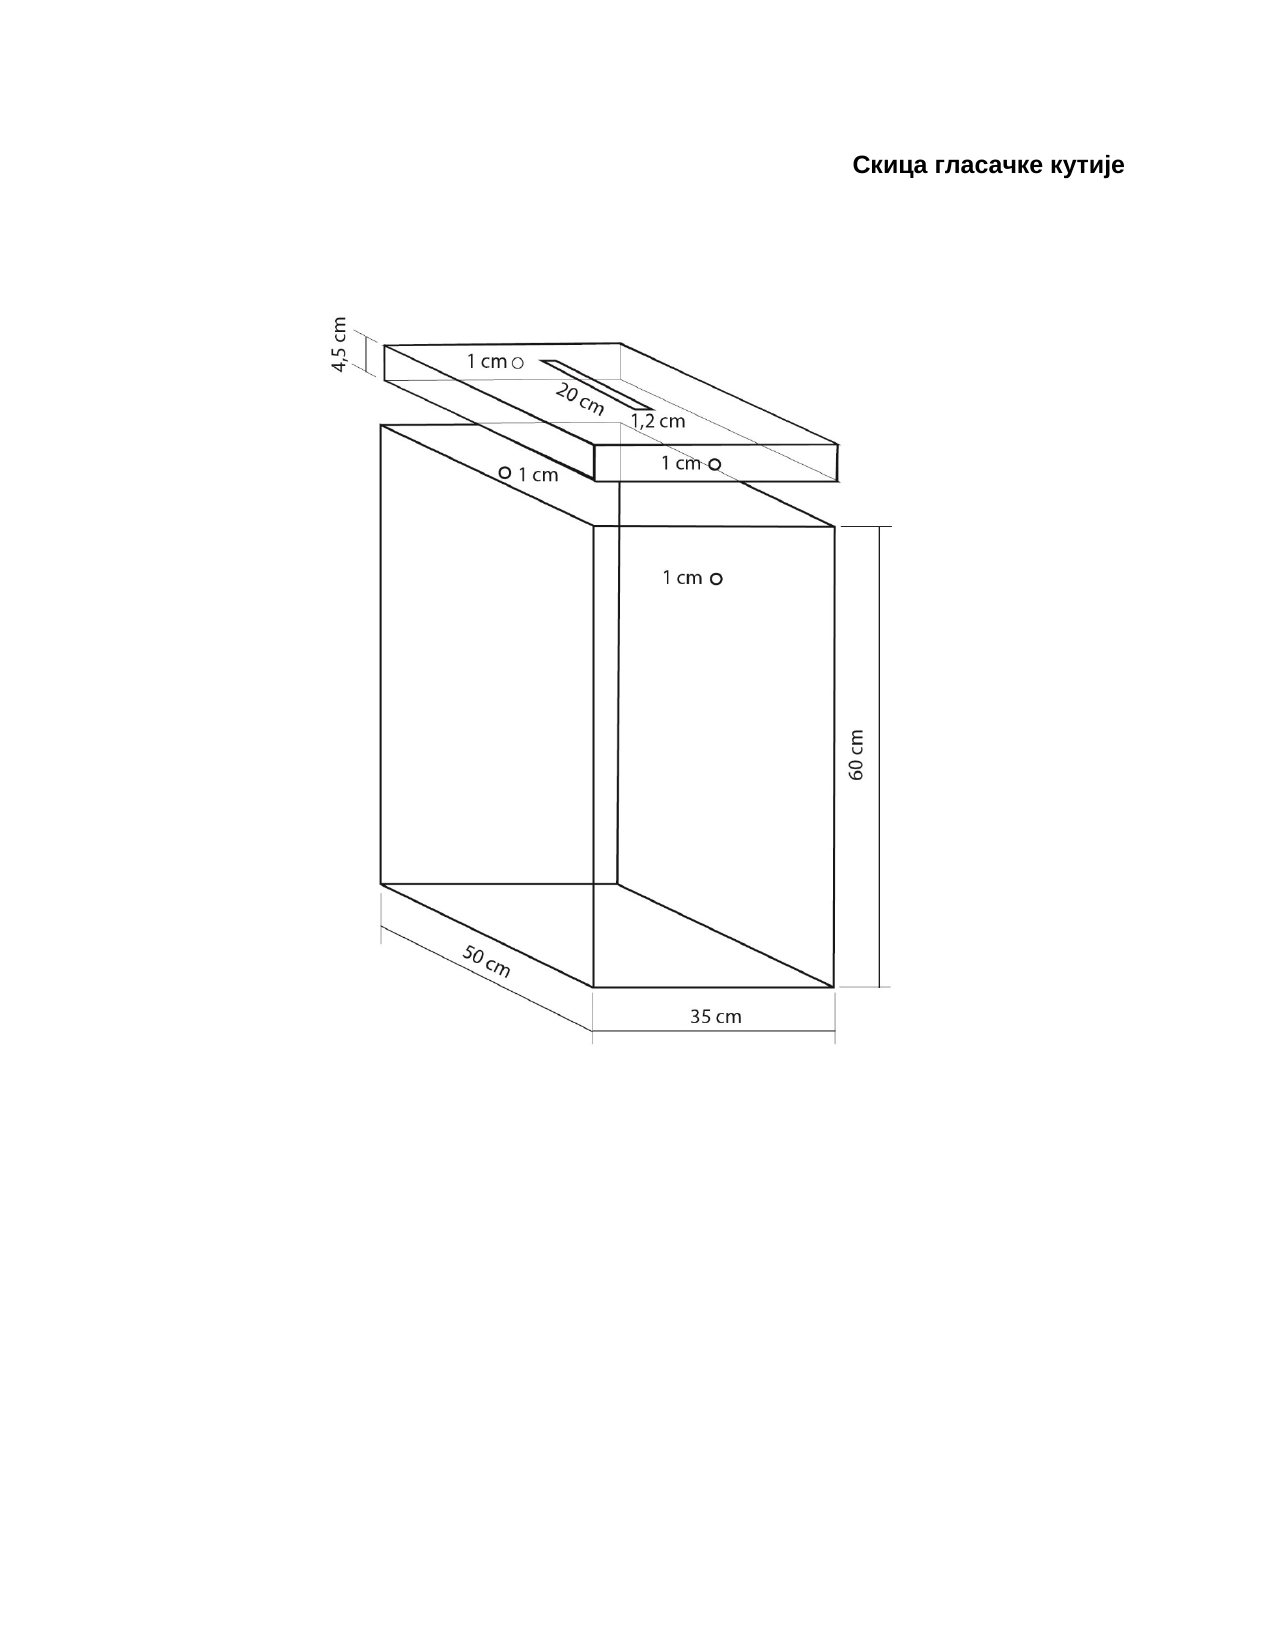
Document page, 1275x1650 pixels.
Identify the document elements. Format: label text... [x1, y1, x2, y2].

text Скица гласачке кутије [150, 150, 1125, 179]
